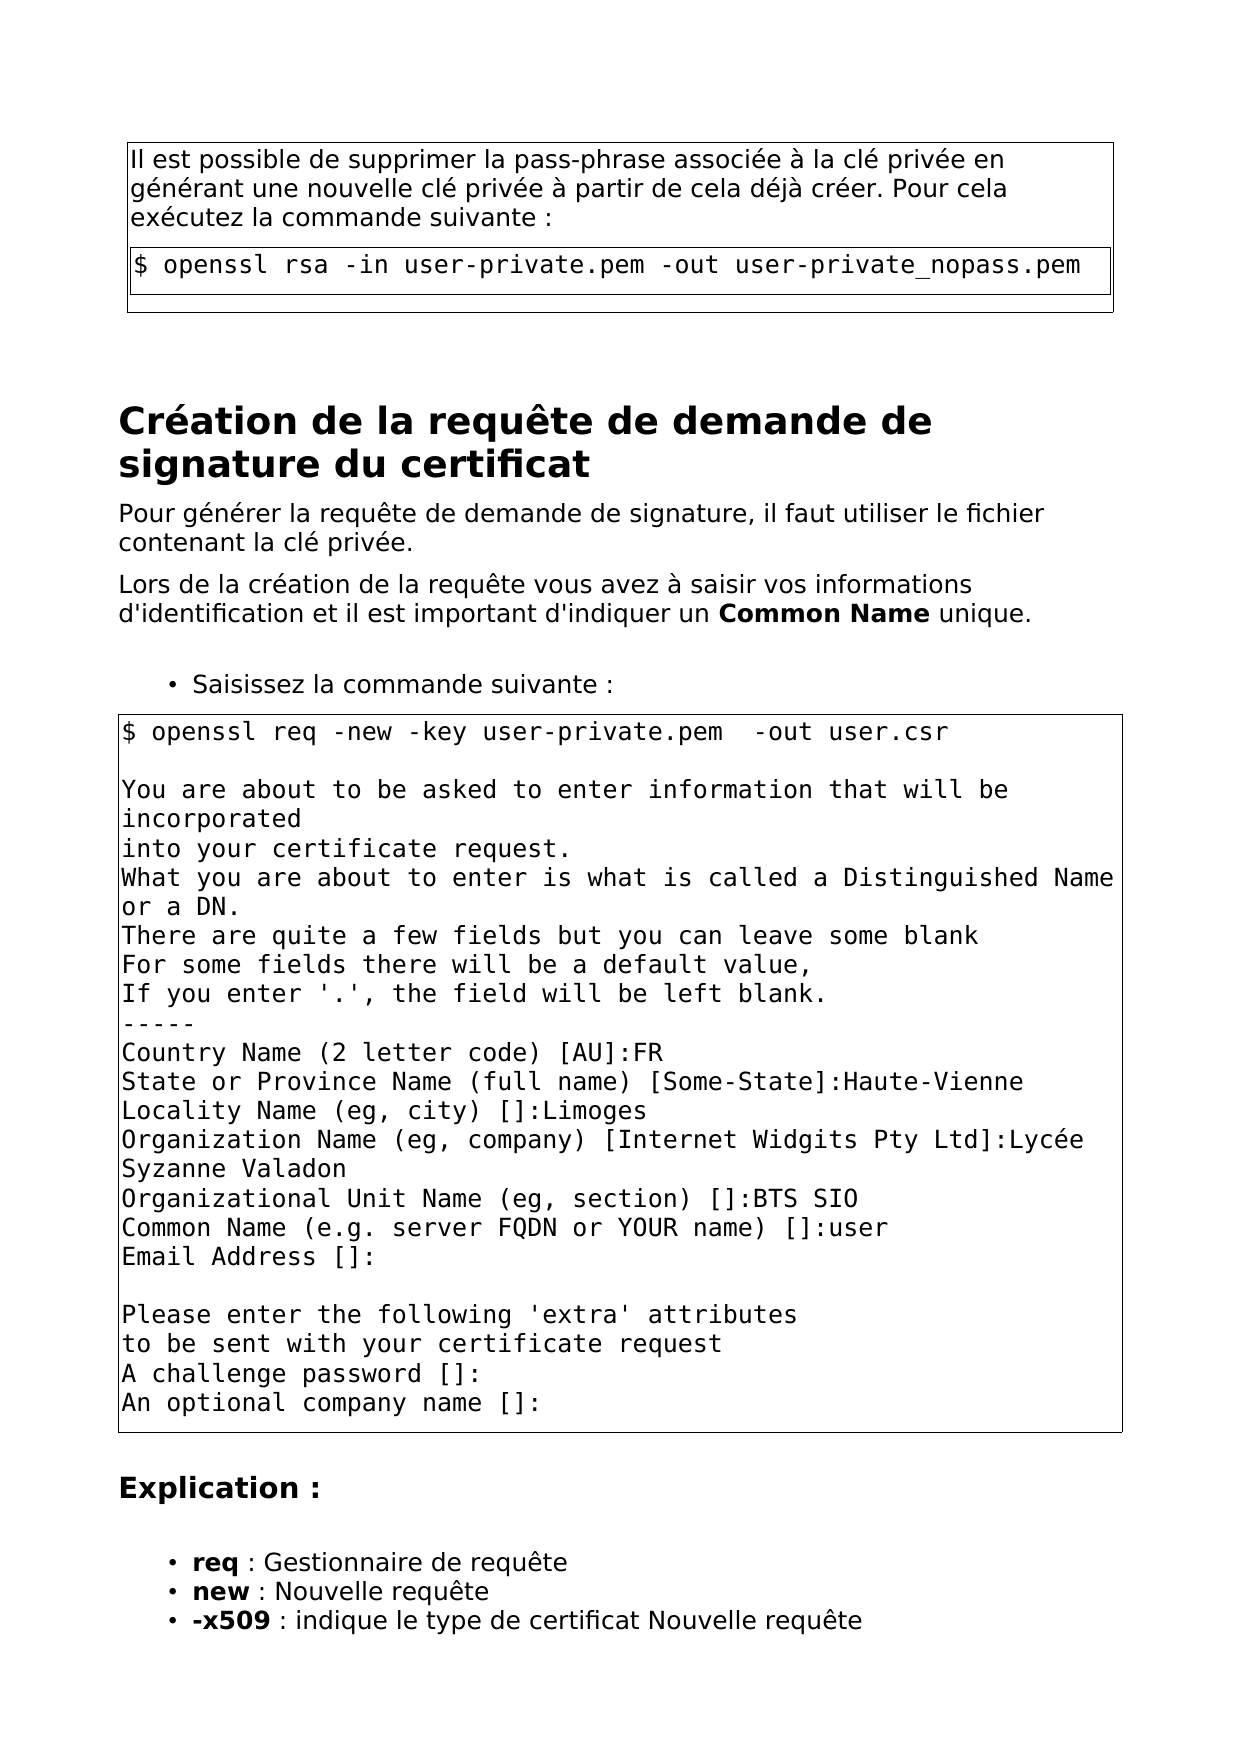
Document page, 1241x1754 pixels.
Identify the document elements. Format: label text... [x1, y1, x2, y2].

list new : Nouvelle requête [177, 1577, 1122, 1606]
table_header $ openssl rsa -in user-private.pem -out user-private_nopass.pem [131, 248, 1110, 294]
text Lors de la création de la requête vous avez à saisir vos informations d'identification et il est important d'indiquer un Common Name unique. [118, 570, 1122, 628]
table_header $ openssl req -new -key user-private.pem -out user.csr You are about to be asked to enter information that will be incorporated into your certificate request. What you are about to enter is what is called a Distinguished Name or a DN. There are quite a few fields but you can leave some blank For some fields there will be a default value, If you enter '.', the field will be left blank. ----- Country Name (2 letter code) [AU]:FR State or Province Name (full name) [Some-State]:Haute-Vienne Locality Name (eg, city) []:Limoges Organization Name (eg, company) [Internet Widgits Pty Ltd]:Lycée Syzanne Valadon Organizational Unit Name (eg, section) []:BTS SIO Common Name (e.g. server FQDN or YOUR name) []:user Email Address []: Please enter the following 'extra' attributes to be sent with your certificate request A challenge password []: An optional company name []: [119, 715, 1122, 1432]
list req : Gestionnaire de requête [177, 1548, 1122, 1577]
list -x509 : indique le type de certificat Nouvelle requête [177, 1606, 1122, 1635]
table_header Il est possible de supprimer la pass-phrase associée à la clé privée en générant une nouvelle clé privée à partir de cela déjà créer. Pour cela exécutez la commande suivante : [128, 143, 1113, 312]
text Pour générer la requête de demande de signature, il faut utiliser le fichier contenant la clé privée. [118, 499, 1122, 557]
subtitle Explication : [118, 1472, 1122, 1506]
list Saisissez la commande suivante : [177, 670, 1122, 699]
subtitle Création de la requête de demande de signature du certificat [118, 399, 1122, 487]
